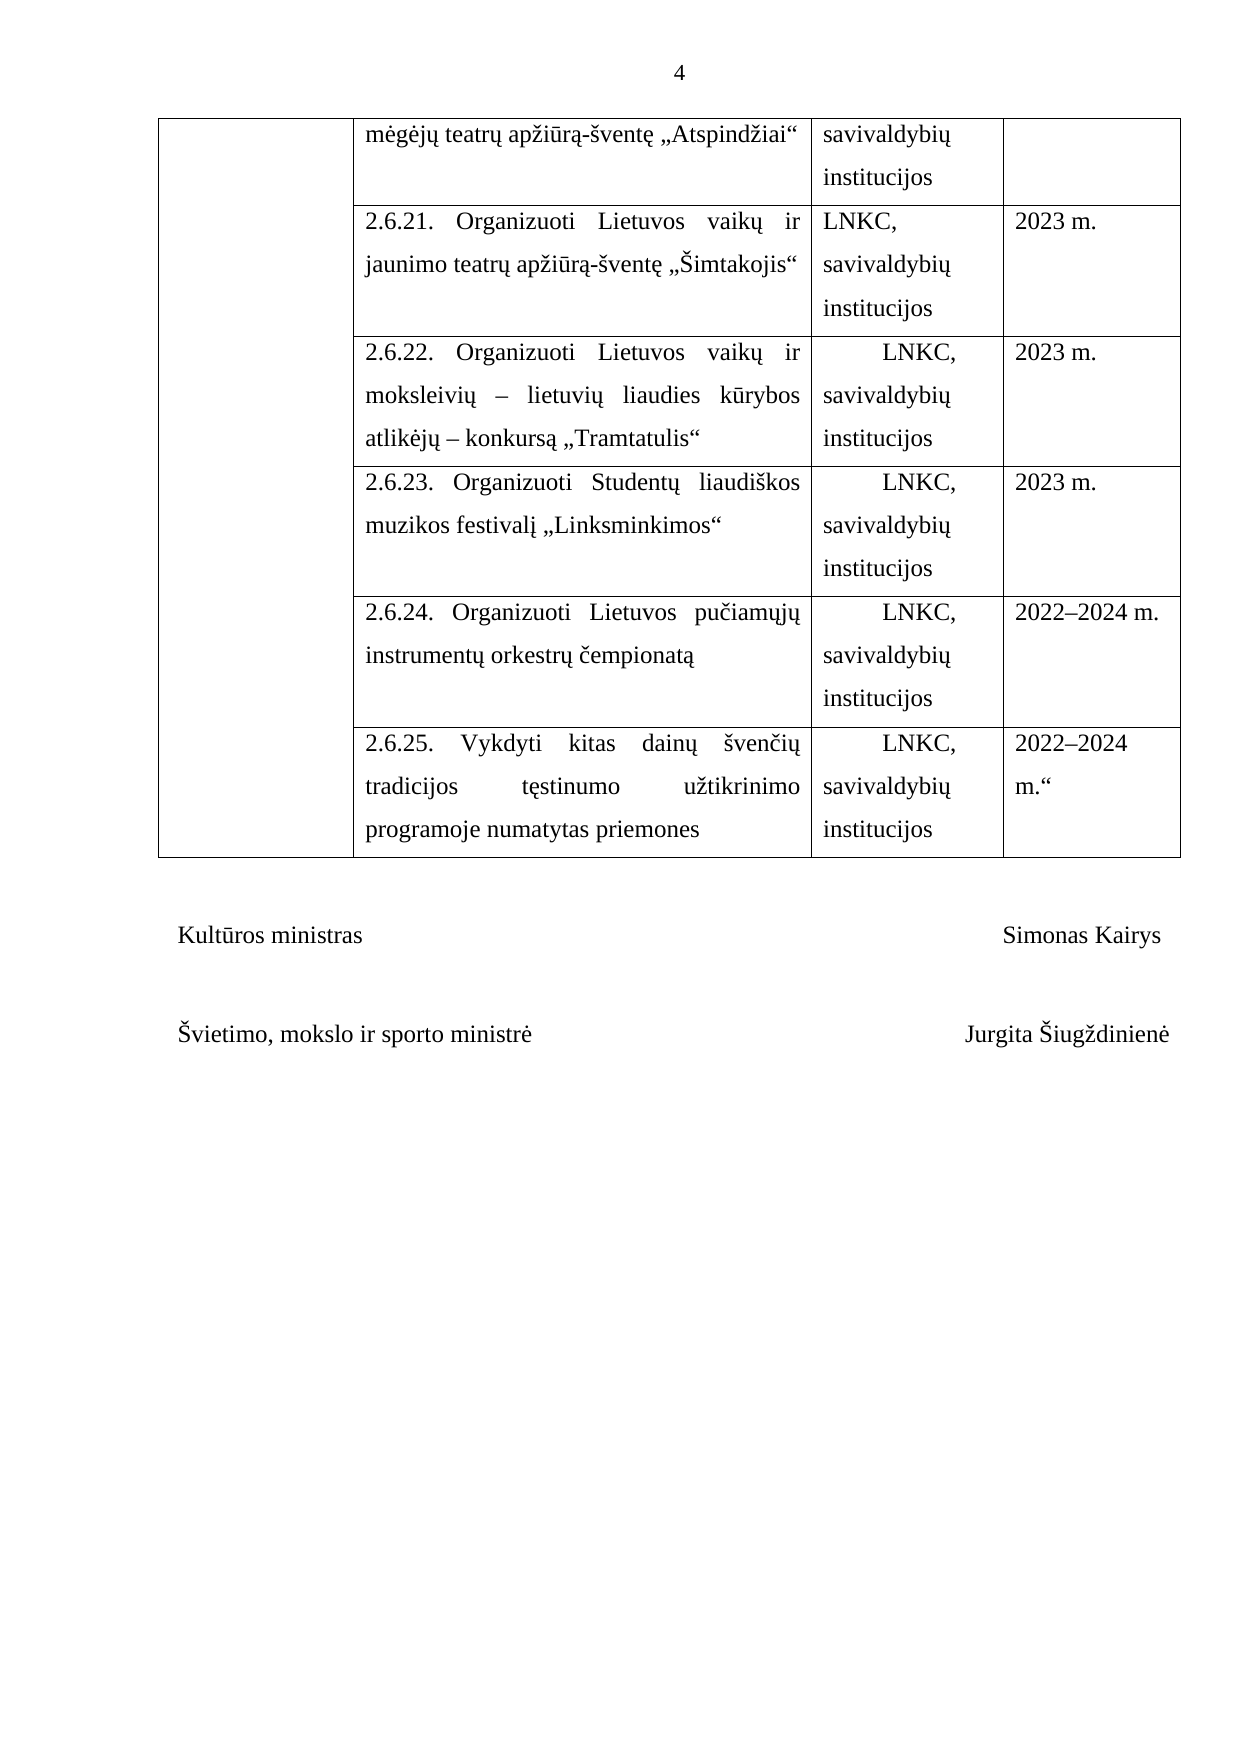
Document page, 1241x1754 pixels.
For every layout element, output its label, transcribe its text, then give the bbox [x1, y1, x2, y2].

table_cell 2.6.22. Organizuoti Lietuvos vaikų ir moksleivių – lietuvių liaudies kūrybos atlikėjų – konkursą „Tramtatulis“ [354, 337, 811, 466]
table_cell LNKC, savivaldybių institucijos [812, 467, 1003, 596]
table_cell 2022–2024 m. [1004, 597, 1180, 727]
table_cell LNKC, savivaldybių institucijos [812, 728, 1003, 857]
table_cell LNKC, savivaldybių institucijos [812, 597, 1003, 727]
table_cell LNKC, savivaldybių institucijos [812, 206, 1003, 336]
table_cell savivaldybių institucijos [812, 119, 1003, 205]
text Kultūros ministras Simonas Kairys [177, 920, 1181, 948]
table_cell 2.6.21. Organizuoti Lietuvos vaikų ir jaunimo teatrų apžiūrą-šventę „Šimtakojis“ [354, 206, 811, 336]
table_cell 2023 m. [1004, 467, 1180, 596]
table_cell [1004, 119, 1180, 205]
table_cell 2.6.25. Vykdyti kitas dainų švenčių tradicijos tęstinumo užtikrinimo programoje numatytas priemones [354, 728, 811, 857]
table_cell mėgėjų teatrų apžiūrą-šventę „Atspindžiai“ [354, 119, 811, 205]
table_cell 2023 m. [1004, 337, 1180, 466]
table_cell 2023 m. [1004, 206, 1180, 336]
table_cell 2.6.24. Organizuoti Lietuvos pučiamųjų instrumentų orkestrų čempionatą [354, 597, 811, 727]
table_cell LNKC, savivaldybių institucijos [812, 337, 1003, 466]
table_cell 2022–2024 m.“ [1004, 728, 1180, 857]
text Švietimo, mokslo ir sporto ministrė Jurgita Šiugždinienė [177, 1019, 1181, 1047]
table_header [159, 119, 353, 857]
table_cell 2.6.23. Organizuoti Studentų liaudiškos muzikos festivalį „Linksminkimos“ [354, 467, 811, 596]
